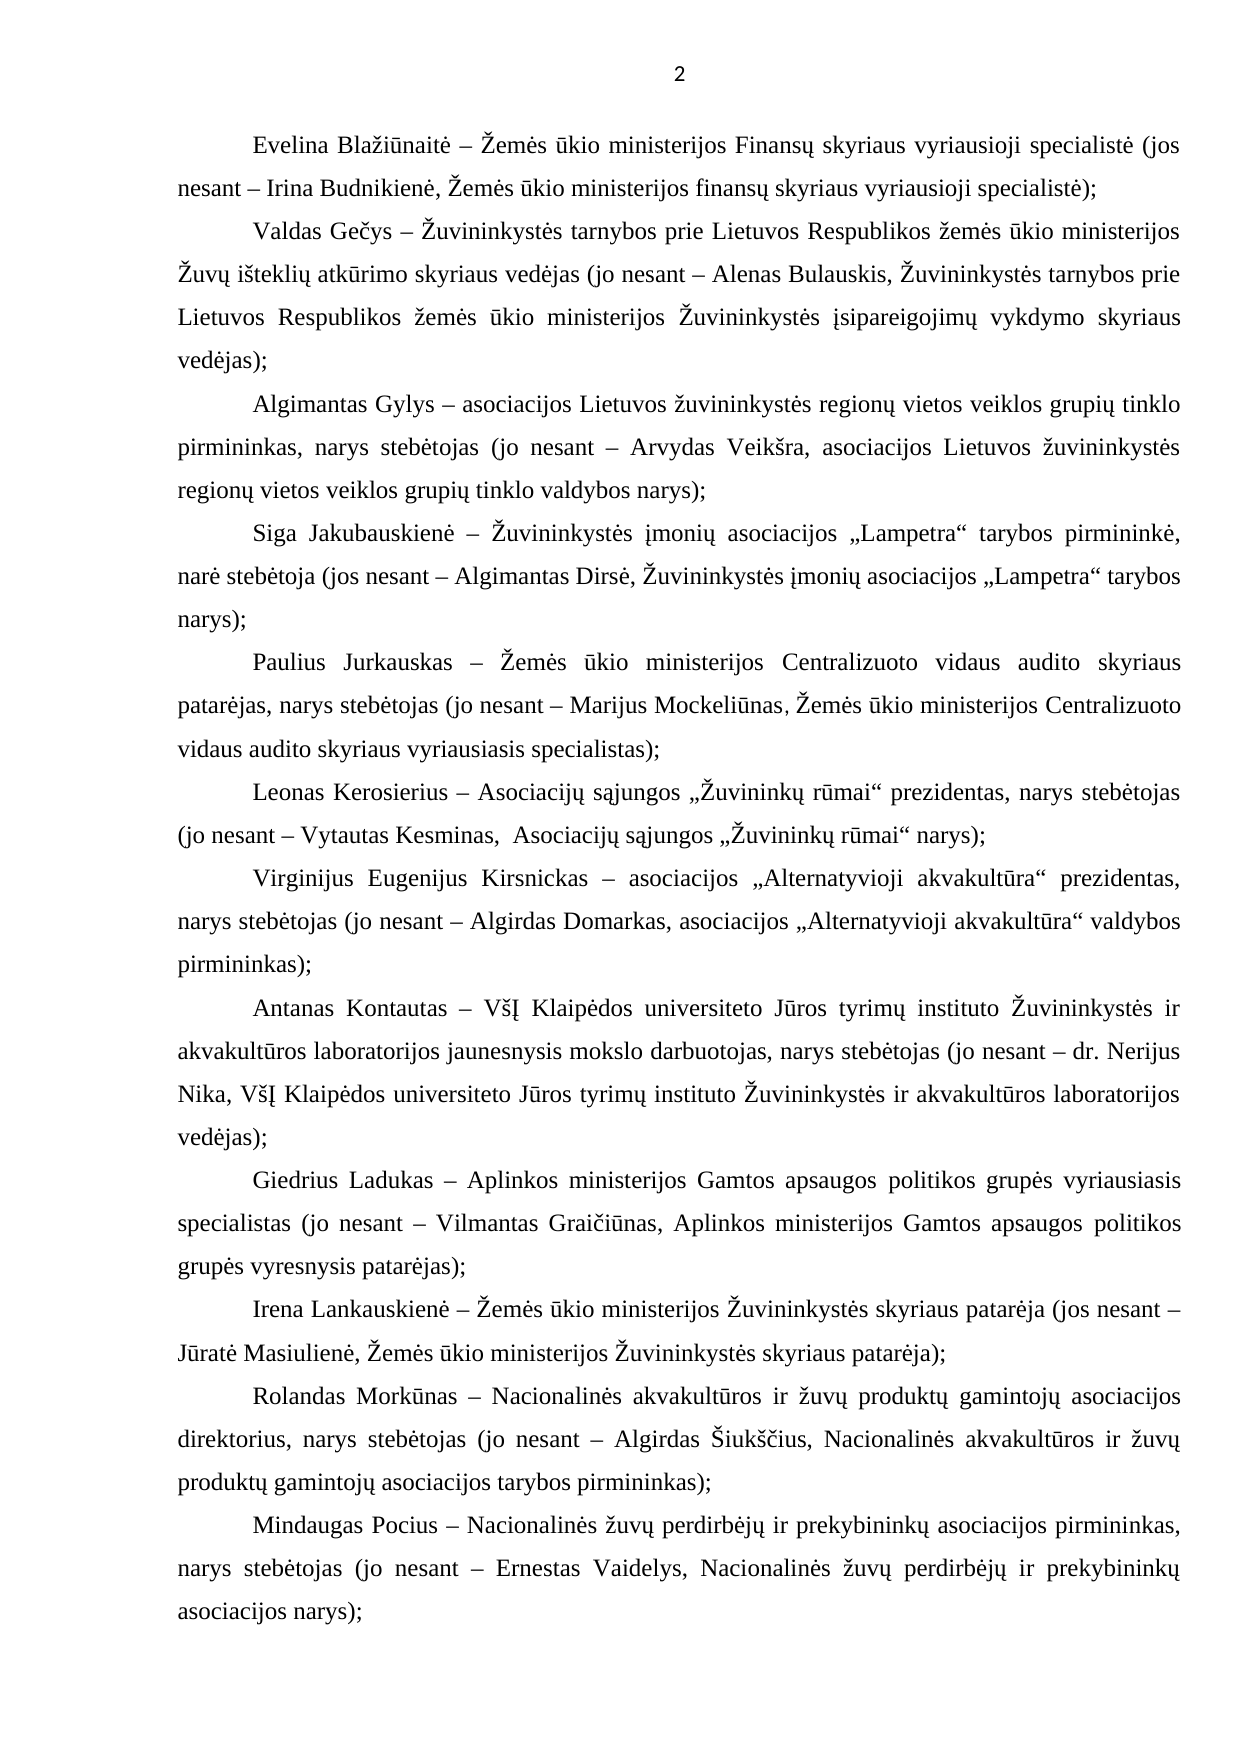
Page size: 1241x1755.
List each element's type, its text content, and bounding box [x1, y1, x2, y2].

text Evelina Blažiūnaitė – Žemės ūkio ministerijos Finansų skyriaus vyriausioji specialistė (jos nesant – Irina Budnikienė, Žemės ūkio ministerijos finansų skyriaus vyriausioji specialistė); [177, 130, 1181, 202]
text Mindaugas Pocius – Nacionalinės žuvų perdirbėjų ir prekybininkų asociacijos pirmininkas, narys stebėtojas (jo nesant – Ernestas Vaidelys, Nacionalinės žuvų perdirbėjų ir prekybininkų asociacijos narys); [177, 1510, 1181, 1625]
text Rolandas Morkūnas – Nacionalinės akvakultūros ir žuvų produktų gamintojų asociacijos direktorius, narys stebėtojas (jo nesant – Algirdas Šiukščius, Nacionalinės akvakultūros ir žuvų produktų gamintojų asociacijos tarybos pirmininkas); [177, 1381, 1181, 1496]
text Irena Lankauskienė – Žemės ūkio ministerijos Žuvininkystės skyriaus patarėja (jos nesant – Jūratė Masiulienė, Žemės ūkio ministerijos Žuvininkystės skyriaus patarėja); [177, 1294, 1181, 1366]
text Leonas Kerosierius – Asociacijų sąjungos „Žuvininkų rūmai“ prezidentas, narys stebėtojas (jo nesant – Vytautas Kesminas, Asociacijų sąjungos „Žuvininkų rūmai“ narys); [177, 777, 1181, 849]
text Giedrius Ladukas – Aplinkos ministerijos Gamtos apsaugos politikos grupės vyriausiasis specialistas (jo nesant – Vilmantas Graičiūnas, Aplinkos ministerijos Gamtos apsaugos politikos grupės vyresnysis patarėjas); [177, 1165, 1181, 1280]
text Valdas Gečys – Žuvininkystės tarnybos prie Lietuvos Respublikos žemės ūkio ministerijos Žuvų išteklių atkūrimo skyriaus vedėjas (jo nesant – Alenas Bulauskis, Žuvininkystės tarnybos prie Lietuvos Respublikos žemės ūkio ministerijos Žuvininkystės įsipareigojimų vykdymo skyriaus vedėjas); [177, 216, 1181, 374]
text Algimantas Gylys – asociacijos Lietuvos žuvininkystės regionų vietos veiklos grupių tinklo pirmininkas, narys stebėtojas (jo nesant – Arvydas Veikšra, asociacijos Lietuvos žuvininkystės regionų vietos veiklos grupių tinklo valdybos narys); [177, 389, 1181, 504]
text Siga Jakubauskienė – Žuvininkystės įmonių asociacijos „Lampetra“ tarybos pirmininkė, narė stebėtoja (jos nesant – Algimantas Dirsė, Žuvininkystės įmonių asociacijos „Lampetra“ tarybos narys); [177, 518, 1181, 633]
text Paulius Jurkauskas – Žemės ūkio ministerijos Centralizuoto vidaus audito skyriaus patarėjas, narys stebėtojas (jo nesant – Marijus Mockeliūnas, Žemės ūkio ministerijos Centralizuoto vidaus audito skyriaus vyriausiasis specialistas); [177, 647, 1181, 763]
text Virginijus Eugenijus Kirsnickas – asociacijos „Alternatyvioji akvakultūra“ prezidentas, narys stebėtojas (jo nesant – Algirdas Domarkas, asociacijos „Alternatyvioji akvakultūra“ valdybos pirmininkas); [177, 863, 1181, 978]
text Antanas Kontautas – VšĮ Klaipėdos universiteto Jūros tyrimų instituto Žuvininkystės ir akvakultūros laboratorijos jaunesnysis mokslo darbuotojas, narys stebėtojas (jo nesant – dr. Nerijus Nika, VšĮ Klaipėdos universiteto Jūros tyrimų instituto Žuvininkystės ir akvakultūros laboratorijos vedėjas); [177, 993, 1181, 1151]
